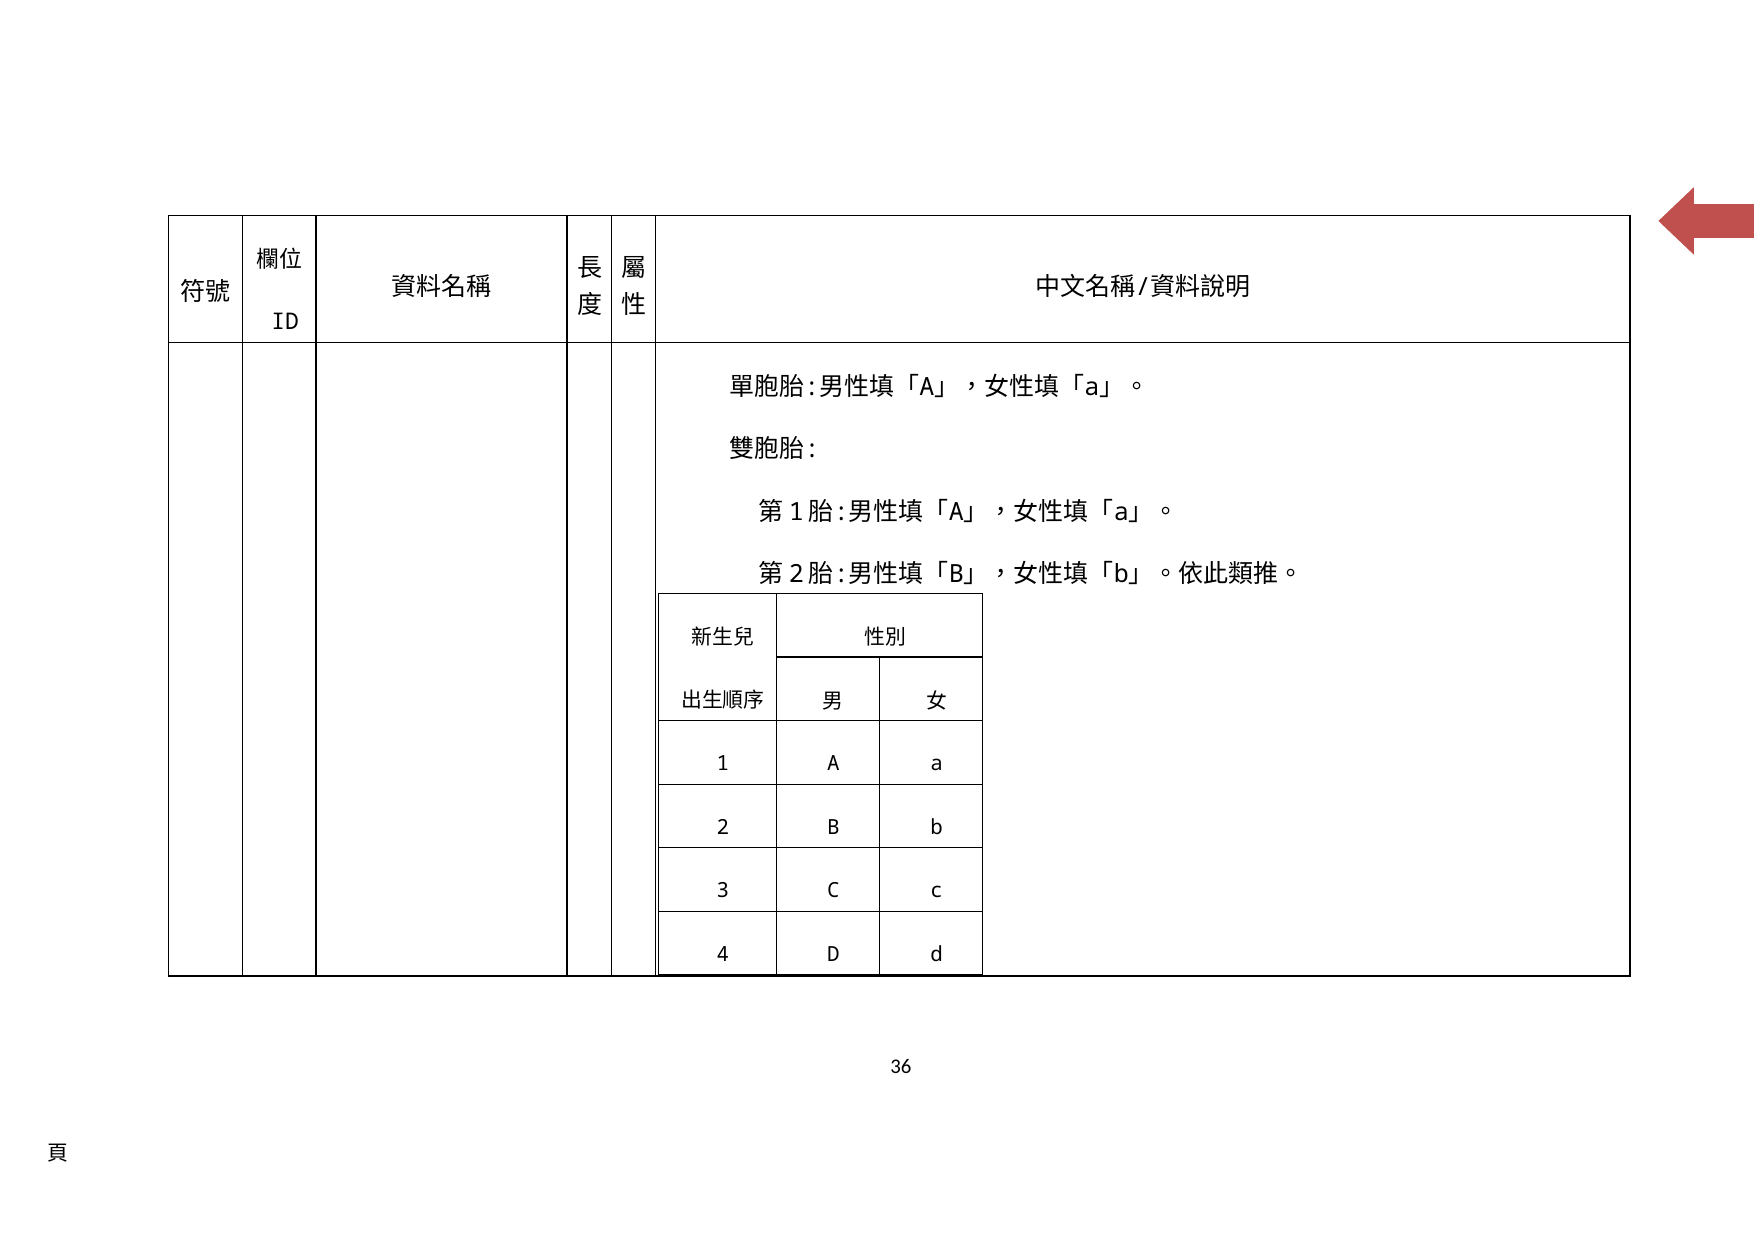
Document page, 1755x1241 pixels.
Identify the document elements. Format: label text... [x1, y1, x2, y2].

table_header 符號 [169, 216, 242, 341]
table_cell [612, 343, 655, 975]
table_cell A [777, 721, 879, 783]
table_cell [568, 343, 611, 975]
table_header 長度 [568, 216, 611, 341]
table_header 新生兒 出生順序 [659, 594, 776, 720]
table_cell c [880, 848, 982, 911]
table_cell 1 [659, 721, 776, 783]
table_cell D [777, 912, 879, 974]
table_cell 女 [880, 658, 982, 720]
table_cell d [880, 912, 982, 974]
table_cell C [777, 848, 879, 911]
table_cell a [880, 721, 982, 783]
table_cell 男 [777, 658, 879, 720]
table_cell 4 [659, 912, 776, 974]
table_cell B [777, 785, 879, 847]
table_header 屬性 [612, 216, 655, 341]
table_cell [317, 343, 566, 975]
table_cell 3 [659, 848, 776, 911]
table_cell 單胞胎:男性填「A」，女性填「a」。 雙胞胎: 第1胎:男性填「A」，女性填「a」。 第2胎:男性填「B」，女性填「b」。依此類推。 [656, 343, 1629, 975]
table_cell [169, 343, 242, 975]
table_header 資料名稱 [317, 216, 566, 341]
table_header 欄位 ID [243, 216, 315, 341]
table_header 中文名稱/資料說明 [656, 216, 1629, 341]
table_cell b [880, 785, 982, 847]
table_cell 2 [659, 785, 776, 847]
table_cell [243, 343, 315, 975]
table_header 性別 [777, 594, 982, 656]
